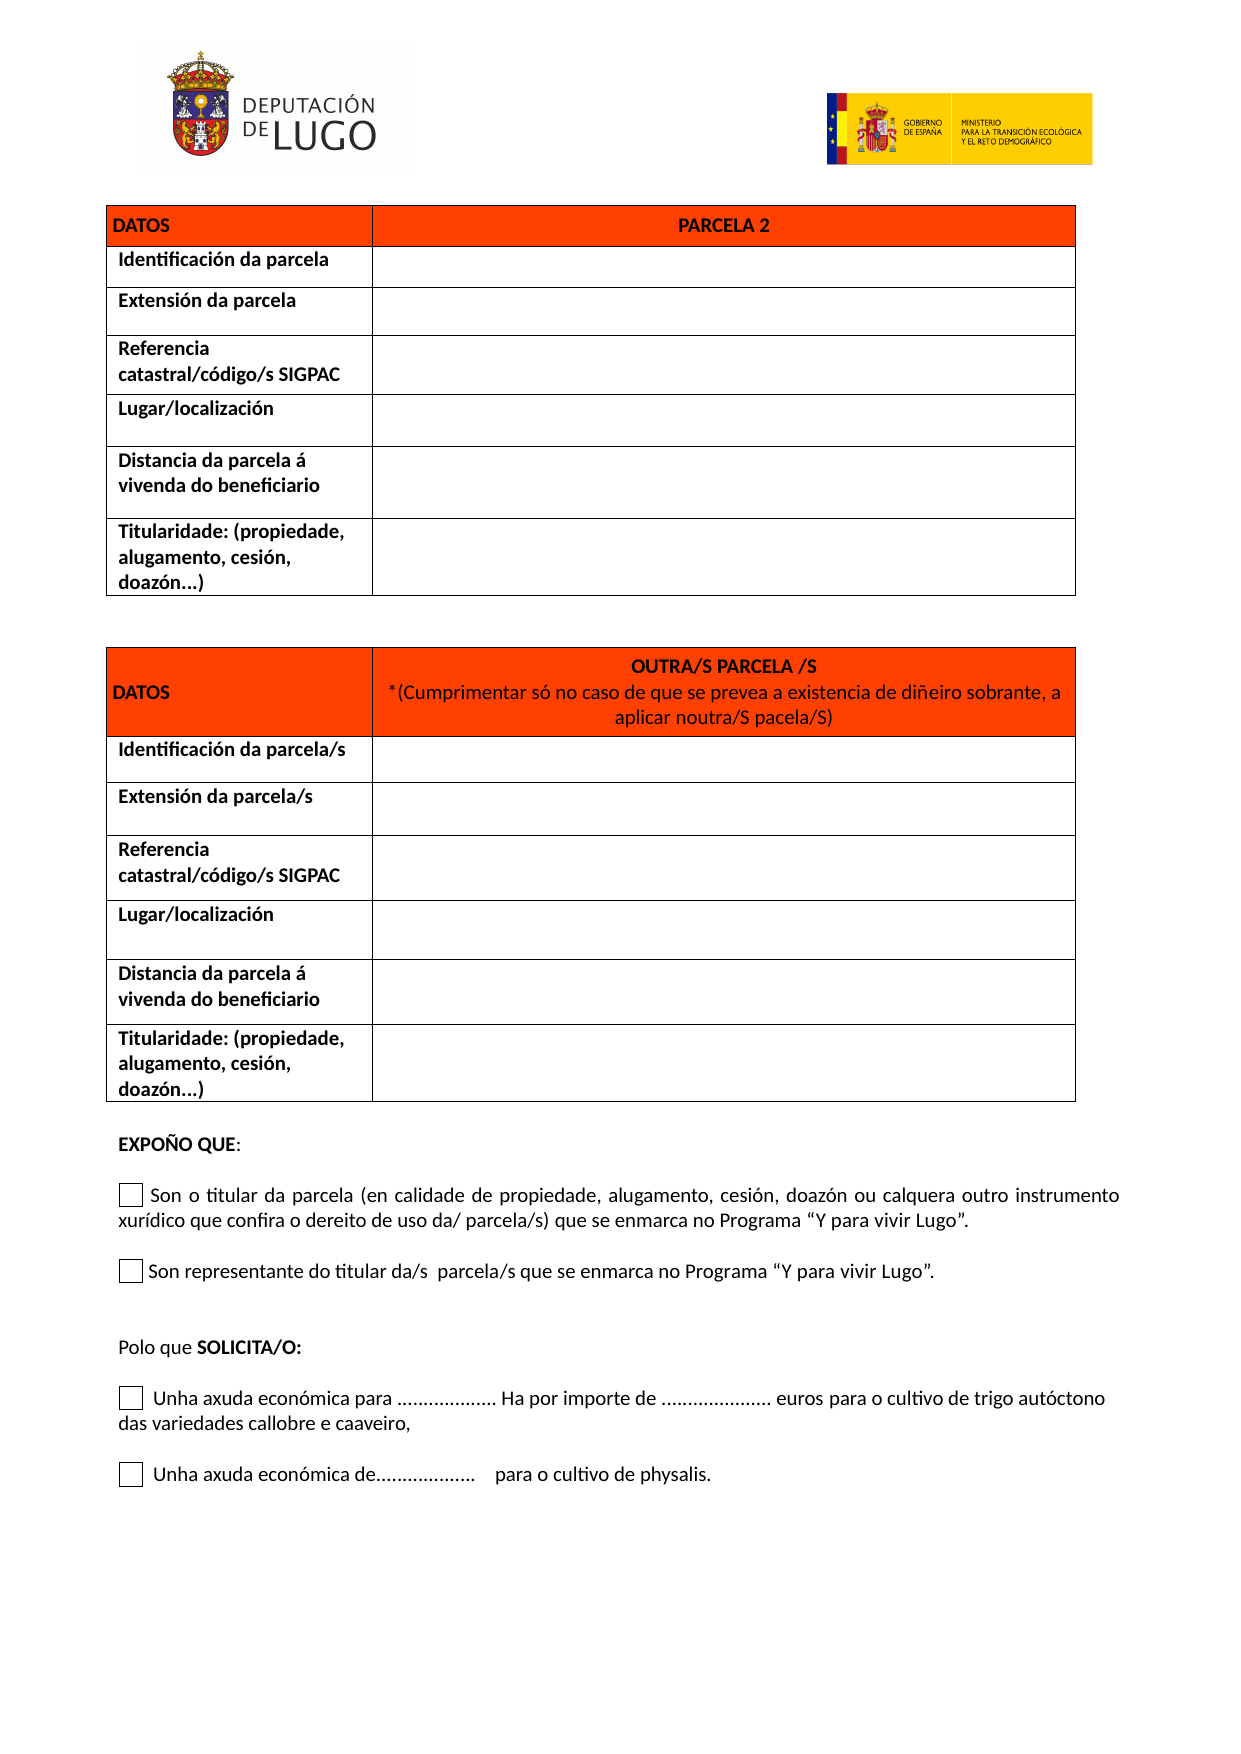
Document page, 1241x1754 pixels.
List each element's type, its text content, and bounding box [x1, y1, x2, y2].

table_cell Extensión da parcela/s [107, 783, 372, 835]
table_cell Distancia da parcela á vivenda do beneficiario [107, 447, 372, 518]
table_cell [373, 783, 1075, 835]
table_cell Referencia catastral/código/s SIGPAC [107, 836, 372, 900]
table_cell [373, 960, 1075, 1024]
table_cell Distancia da parcela á vivenda do beneficiario [107, 960, 372, 1024]
table_cell Titularidade: (propiedade, alugamento, cesión, doazón...) [107, 519, 372, 595]
table_cell Identificación da parcela/s [107, 737, 372, 782]
table_cell Referencia catastral/código/s SIGPAC [107, 336, 372, 394]
table_header OUTRA/S PARCELA /S *(Cumprimentar só no caso de que se prevea a existencia de diñeiro sobrante, a aplicar noutra/S pacela/S) [373, 648, 1075, 736]
text Polo que SOLICITA/O: [118, 1334, 1122, 1360]
table_cell Extensión da parcela [107, 288, 372, 334]
text Son representante do titular da/s parcela/s que se enmarca no Programa “Y para vivir Lugo”. [118, 1258, 1122, 1283]
text Son o titular da parcela (en calidade de propiedade, alugamento, cesión, doazón ou calquera outro instrumento xurídico que confira o dereito de uso da/ parcela/s) que se enmarca no Programa “Y para vivir Lugo”. [118, 1182, 1122, 1233]
picture [825, 91, 1094, 166]
picture [136, 41, 412, 176]
table_cell Lugar/localización [107, 901, 372, 959]
table_cell [373, 247, 1075, 287]
table_header DATOS [107, 648, 372, 736]
table_cell Titularidade: (propiedade, alugamento, cesión, doazón...) [107, 1025, 372, 1101]
text Unha axuda económica de................... para o cultivo de physalis. [118, 1461, 1122, 1487]
table_cell [373, 737, 1075, 782]
text EXPOÑO QUE: [118, 1131, 1122, 1156]
table_cell [373, 519, 1075, 595]
table_cell [373, 1025, 1075, 1101]
table_cell [373, 288, 1075, 334]
table_cell [373, 395, 1075, 446]
text Unha axuda económica para ................... Ha por importe de ..................... euros para o cultivo de trigo autóctono das variedades callobre e caaveiro, [118, 1385, 1122, 1436]
table_cell Identificación da parcela [107, 247, 372, 287]
table_cell [373, 336, 1075, 394]
table_header PARCELA 2 [373, 206, 1075, 246]
table_cell [373, 836, 1075, 900]
table_cell [373, 447, 1075, 518]
table_cell Lugar/localización [107, 395, 372, 446]
table_header DATOS [107, 206, 372, 246]
table_cell [373, 901, 1075, 959]
